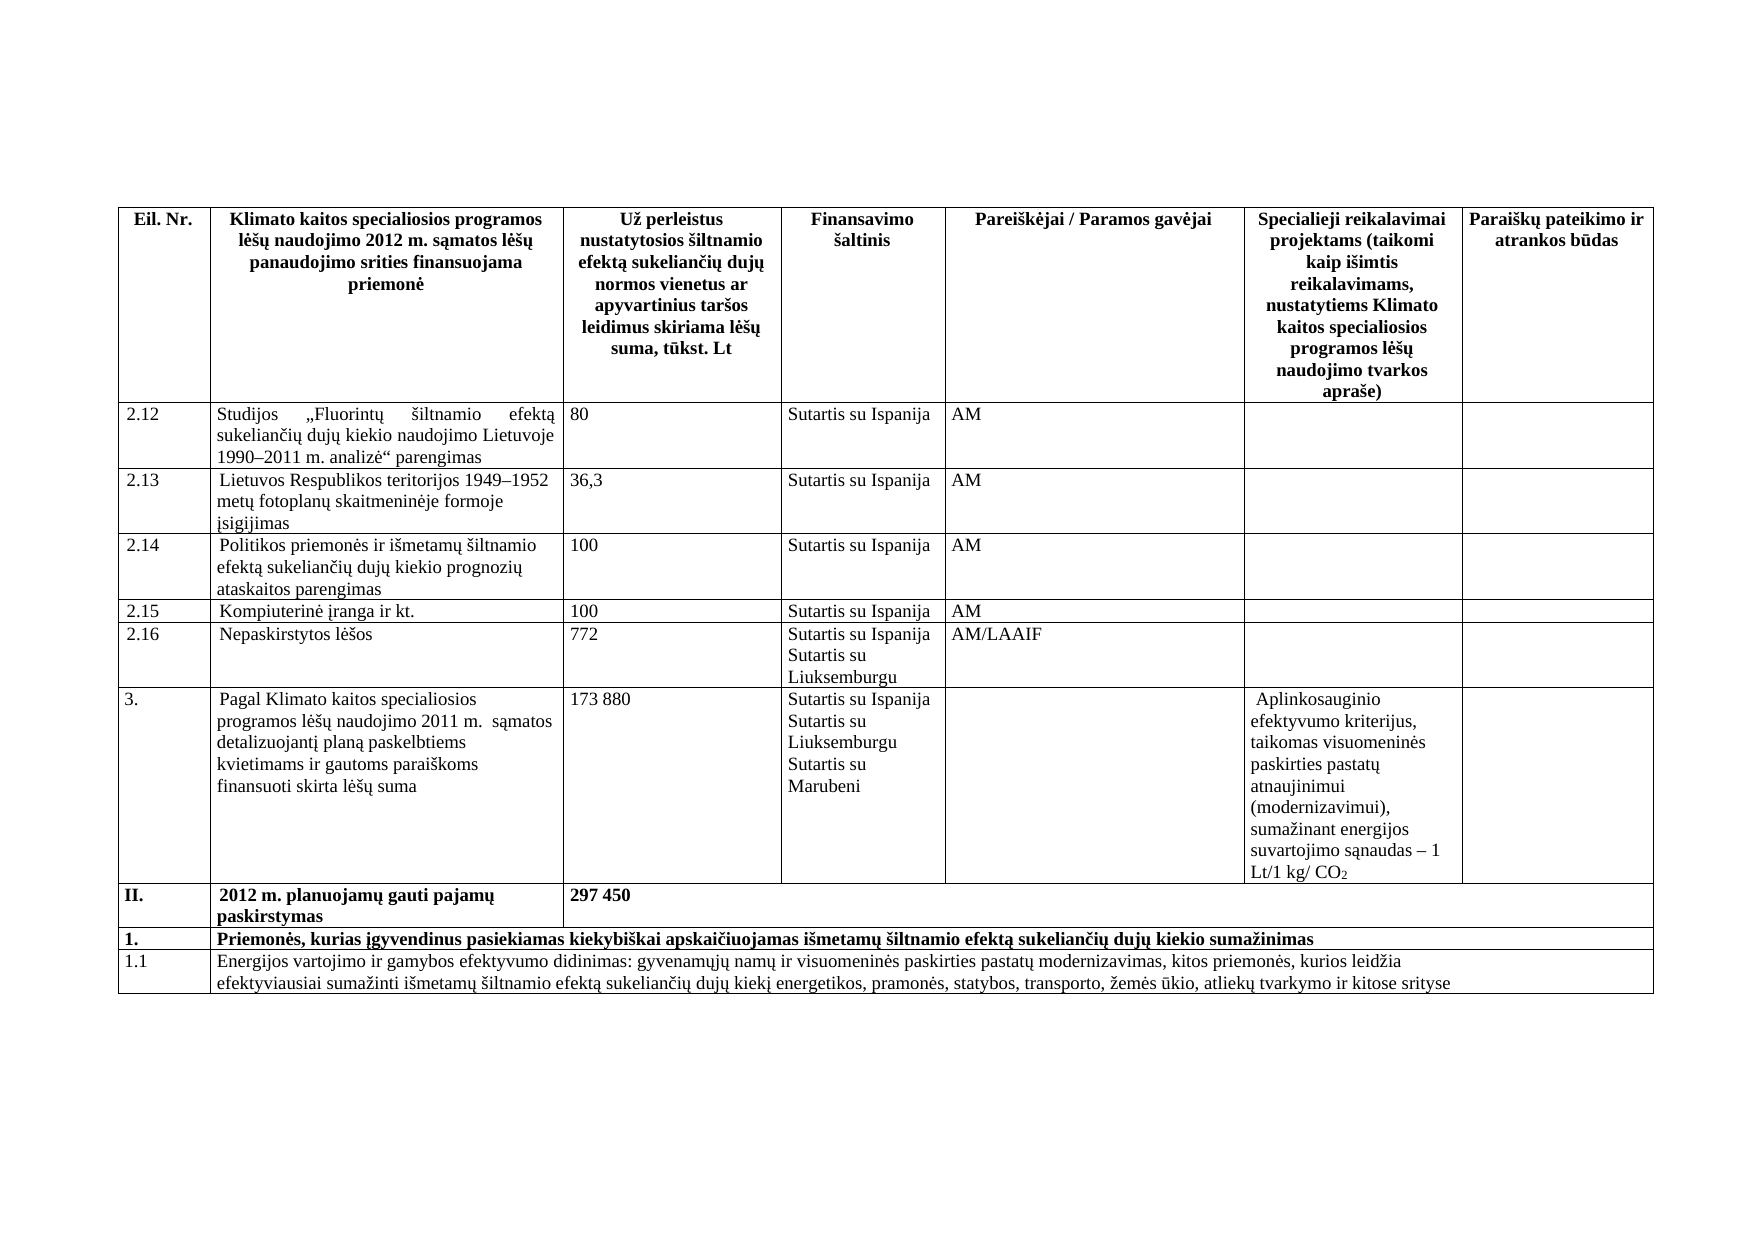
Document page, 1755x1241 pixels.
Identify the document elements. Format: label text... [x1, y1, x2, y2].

table_cell Sutartis su Ispanija [782, 600, 945, 622]
table_cell [1463, 534, 1653, 599]
table_cell Nepaskirstytos lėšos [211, 623, 563, 687]
table_cell 2.14 [119, 534, 210, 599]
table_cell [1463, 469, 1653, 533]
table_cell Sutartis su Ispanija [782, 534, 945, 599]
table_cell [1539, 884, 1577, 927]
table_cell [1615, 950, 1653, 993]
table_header Paraiškų pateikimo ir atrankos būdas [1463, 208, 1653, 402]
table_cell 100 [564, 600, 781, 622]
table_cell 173 880 [564, 688, 781, 882]
table_header Eil. Nr. [119, 208, 210, 402]
table_cell Energijos vartojimo ir gamybos efektyvumo didinimas: gyvenamųjų namų ir visuomeninės paskirties pastatų modernizavimas, kitos priemonės, kurios leidžia efektyviausiai sumažinti išmetamų šiltnamio efektą sukeliančių dujų kiekį energetikos, pramonės, statybos, transporto, žemės ūkio, atliekų tvarkymo ir kitose srityse [211, 950, 1462, 993]
table_cell Sutartis su Ispanija [782, 403, 945, 467]
table_cell [1463, 600, 1653, 622]
table_cell AM/LAAIF [946, 623, 1244, 687]
table_cell 297 450 [564, 884, 1462, 927]
table_cell [1539, 928, 1577, 949]
table_header Už perleistus nustatytosios šiltnamio efektą sukeliančių dujų normos vienetus ar apyvartinius taršos leidimus skiriama lėšų suma, tūkst. Lt [564, 208, 781, 402]
table_cell Sutartis su Ispanija Sutartis su Liuksemburgu Sutartis su Marubeni [782, 688, 945, 882]
table_cell [1615, 884, 1653, 927]
table_cell [1463, 623, 1653, 687]
table_cell [1245, 469, 1462, 533]
table_cell [1577, 884, 1615, 927]
table_cell 772 [564, 623, 781, 687]
table_cell Kompiuterinė įranga ir kt. [211, 600, 563, 622]
table_cell [1245, 403, 1462, 467]
table_cell 2.13 [119, 469, 210, 533]
table_cell [1501, 950, 1539, 993]
table_cell [946, 688, 1244, 882]
table_cell [1245, 623, 1462, 687]
table_cell 2.12 [119, 403, 210, 467]
table_cell AM [946, 403, 1244, 467]
table_header Finansavimo šaltinis [782, 208, 945, 402]
table_cell [1501, 884, 1539, 927]
table_cell Sutartis su Ispanija Sutartis su Liuksemburgu [782, 623, 945, 687]
table_cell [1462, 884, 1501, 927]
table_cell [1577, 928, 1615, 949]
table_cell [1577, 950, 1615, 993]
table_cell 2012 m. planuojamų gauti pajamų paskirstymas [211, 884, 563, 927]
table_cell 2.16 [119, 623, 210, 687]
table_cell 1.1 [119, 950, 210, 993]
table_cell 80 [564, 403, 781, 467]
table_header Klimato kaitos specialiosios programos lėšų naudojimo 2012 m. sąmatos lėšų panaudojimo srities finansuojama priemonė [211, 208, 563, 402]
table_cell AM [946, 534, 1244, 599]
table_cell Sutartis su Ispanija [782, 469, 945, 533]
table_cell [1615, 928, 1653, 949]
table_cell [1462, 950, 1501, 993]
table_header Pareiškėjai / Paramos gavėjai [946, 208, 1244, 402]
table_cell AM [946, 600, 1244, 622]
table_cell [1463, 403, 1653, 467]
table_cell [1245, 534, 1462, 599]
table_cell 2.15 [119, 600, 210, 622]
table_cell 3. [119, 688, 210, 882]
table_cell Priemonės, kurias įgyvendinus pasiekiamas kiekybiškai apskaičiuojamas išmetamų šiltnamio efektą sukeliančių dujų kiekio sumažinimas [211, 928, 1462, 949]
table_cell Aplinkosauginio efektyvumo kriterijus, taikomas visuomeninės paskirties pastatų atnaujinimui (modernizavimui), sumažinant energijos suvartojimo sąnaudas – 1 Lt/1 kg/ CO2 [1245, 688, 1462, 882]
table_cell II. [119, 884, 210, 927]
table_cell 100 [564, 534, 781, 599]
table_cell Pagal Klimato kaitos specialiosios programos lėšų naudojimo 2011 m. sąmatos detalizuojantį planą paskelbtiems kvietimams ir gautoms paraiškoms finansuoti skirta lėšų suma [211, 688, 563, 882]
table_cell 36,3 [564, 469, 781, 533]
table_cell 1. [119, 928, 210, 949]
table_cell [1462, 928, 1501, 949]
table_cell Studijos „Fluorintų šiltnamio efektą sukeliančių dujų kiekio naudojimo Lietuvoje 1990–2011 m. analizė“ parengimas [211, 403, 563, 467]
table_header Specialieji reikalavimai projektams (taikomi kaip išimtis reikalavimams, nustatytiems Klimato kaitos specialiosios programos lėšų naudojimo tvarkos apraše) [1245, 208, 1462, 402]
table_cell [1463, 688, 1653, 882]
table_cell [1245, 600, 1462, 622]
table_cell Lietuvos Respublikos teritorijos 1949–1952 metų fotoplanų skaitmeninėje formoje įsigijimas [211, 469, 563, 533]
table_cell AM [946, 469, 1244, 533]
table_cell [1539, 950, 1577, 993]
table_cell [1501, 928, 1539, 949]
table_cell Politikos priemonės ir išmetamų šiltnamio efektą sukeliančių dujų kiekio prognozių ataskaitos parengimas [211, 534, 563, 599]
